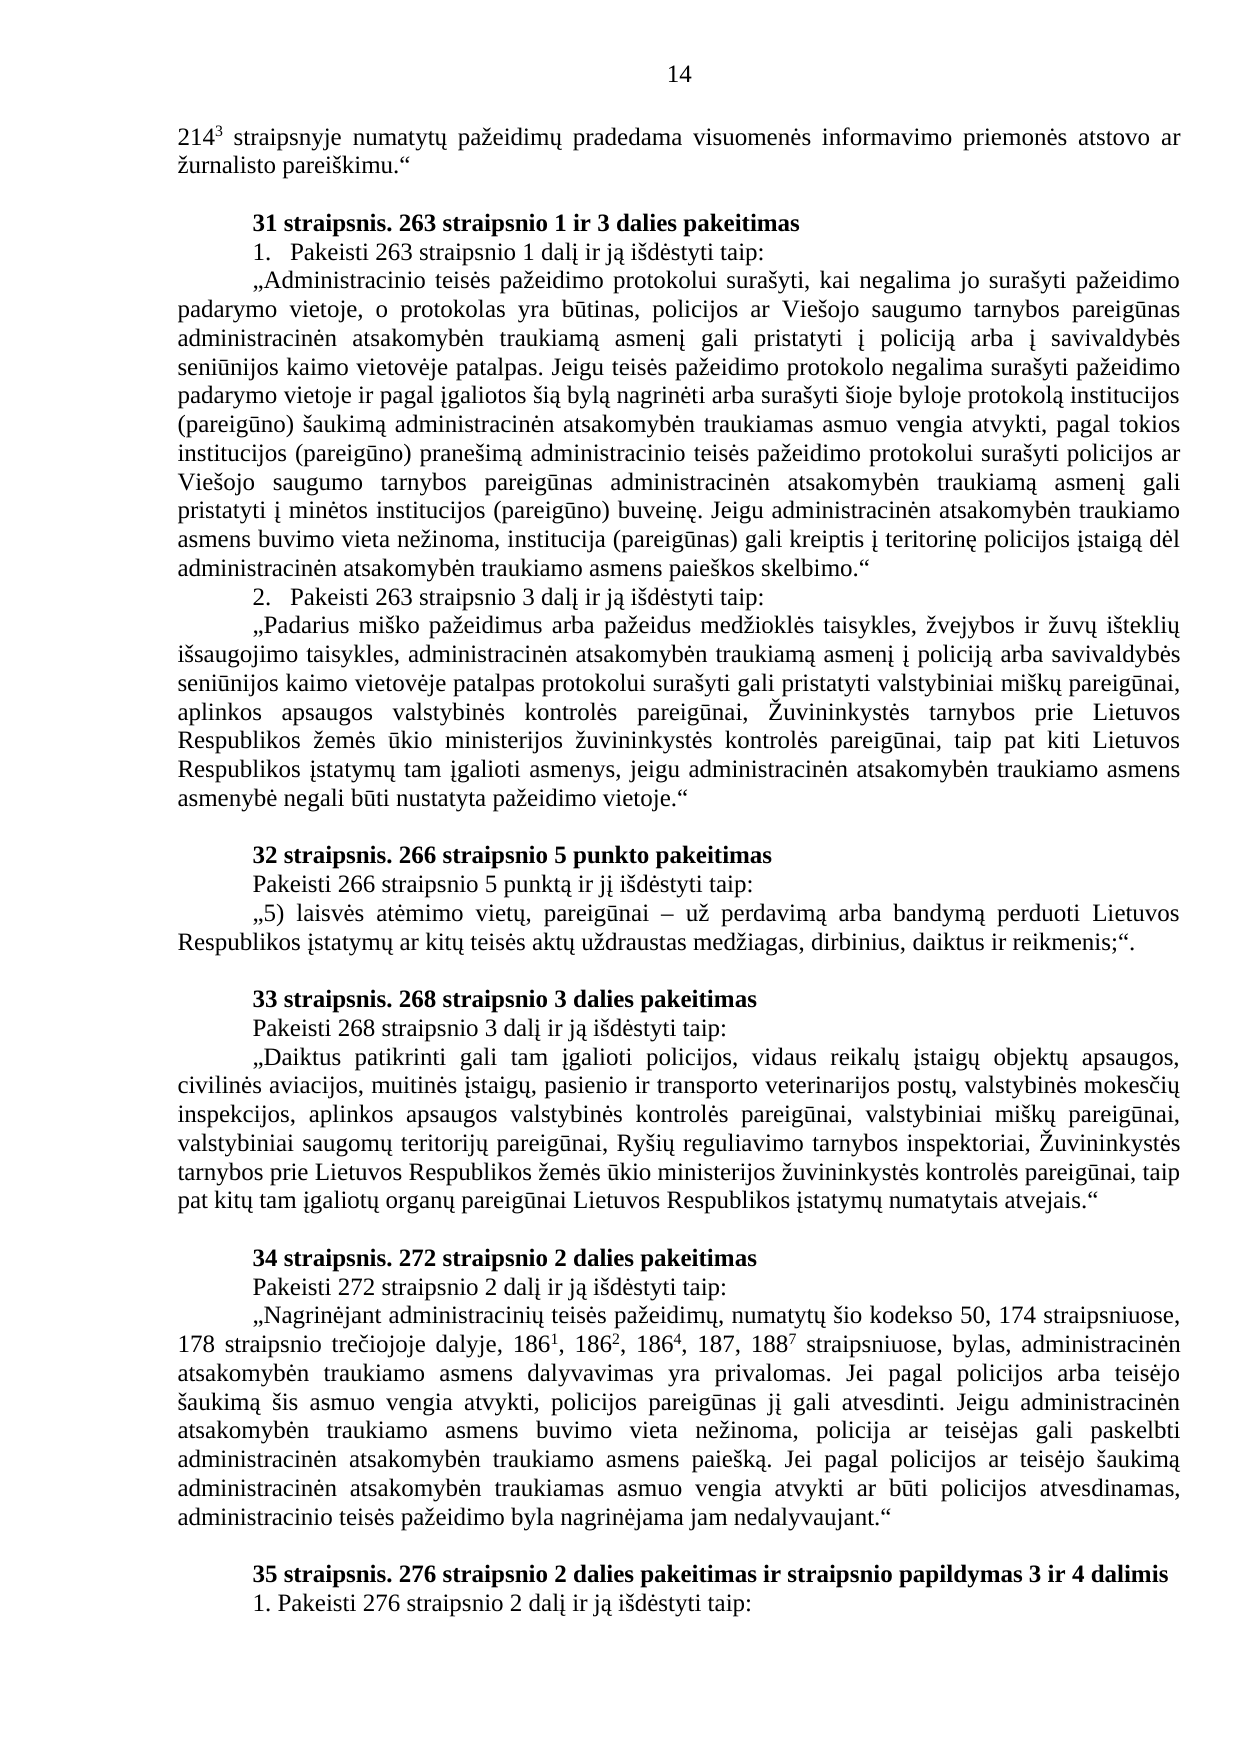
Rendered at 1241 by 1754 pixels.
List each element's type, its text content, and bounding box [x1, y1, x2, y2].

text 32 straipsnis. 266 straipsnio 5 punkto pakeitimas [177, 841, 1181, 869]
text „Padarius miško pažeidimus arba pažeidus medžioklės taisykles, žvejybos ir žuvų išteklių išsaugojimo taisykles, administracinėn atsakomybėn traukiamą asmenį į policiją arba savivaldybės seniūnijos kaimo vietovėje patalpas protokolui surašyti gali pristatyti valstybiniai miškų pareigūnai, aplinkos apsaugos valstybinės kontrolės pareigūnai, Žuvininkystės tarnybos prie Lietuvos Respublikos žemės ūkio ministerijos žuvininkystės kontrolės pareigūnai, taip pat kiti Lietuvos Respublikos įstatymų tam įgalioti asmenys, jeigu administracinėn atsakomybėn traukiamo asmens asmenybė negali būti nustatyta pažeidimo vietoje.“ [177, 611, 1181, 812]
text „Daiktus patikrinti gali tam įgalioti policijos, vidaus reikalų įstaigų objektų apsaugos, civilinės aviacijos, muitinės įstaigų, pasienio ir transporto veterinarijos postų, valstybinės mokesčių inspekcijos, aplinkos apsaugos valstybinės kontrolės pareigūnai, valstybiniai miškų pareigūnai, valstybiniai saugomų teritorijų pareigūnai, Ryšių reguliavimo tarnybos inspektoriai, Žuvininkystės tarnybos prie Lietuvos Respublikos žemės ūkio ministerijos žuvininkystės kontrolės pareigūnai, taip pat kitų tam įgaliotų organų pareigūnai Lietuvos Respublikos įstatymų numatytais atvejais.“ [177, 1042, 1181, 1214]
text „5) laisvės atėmimo vietų, pareigūnai – už perdavimą arba bandymą perduoti Lietuvos Respublikos įstatymų ar kitų teisės aktų uždraustas medžiagas, dirbinius, daiktus ir reikmenis;“. [177, 898, 1181, 956]
text 34 straipsnis. 272 straipsnio 2 dalies pakeitimas [177, 1243, 1181, 1272]
text 1. Pakeisti 263 straipsnio 1 dalį ir ją išdėstyti taip: [252, 237, 1181, 266]
text Pakeisti 268 straipsnio 3 dalį ir ją išdėstyti taip: [177, 1013, 1181, 1042]
text 2. Pakeisti 263 straipsnio 3 dalį ir ją išdėstyti taip: [252, 582, 1181, 611]
text 31 straipsnis. 263 straipsnio 1 ir 3 dalies pakeitimas [177, 208, 1181, 237]
text 35 straipsnis. 276 straipsnio 2 dalies pakeitimas ir straipsnio papildymas 3 ir 4 dalimis [177, 1559, 1181, 1588]
text „Administracinio teisės pažeidimo protokolui surašyti, kai negalima jo surašyti pažeidimo padarymo vietoje, o protokolas yra būtinas, policijos ar Viešojo saugumo tarnybos pareigūnas administracinėn atsakomybėn traukiamą asmenį gali pristatyti į policiją arba į savivaldybės seniūnijos kaimo vietovėje patalpas. Jeigu teisės pažeidimo protokolo negalima surašyti pažeidimo padarymo vietoje ir pagal įgaliotos šią bylą nagrinėti arba surašyti šioje byloje protokolą institucijos (pareigūno) šaukimą administracinėn atsakomybėn traukiamas asmuo vengia atvykti, pagal tokios institucijos (pareigūno) pranešimą administracinio teisės pažeidimo protokolui surašyti policijos ar Viešojo saugumo tarnybos pareigūnas administracinėn atsakomybėn traukiamą asmenį gali pristatyti į minėtos institucijos (pareigūno) buveinę. Jeigu administracinėn atsakomybėn traukiamo asmens buvimo vieta nežinoma, institucija (pareigūnas) gali kreiptis į teritorinę policijos įstaigą dėl administracinėn atsakomybėn traukiamo asmens paieškos skelbimo.“ [177, 266, 1181, 582]
text 33 straipsnis. 268 straipsnio 3 dalies pakeitimas [177, 984, 1181, 1013]
text Pakeisti 272 straipsnio 2 dalį ir ją išdėstyti taip: [177, 1272, 1181, 1301]
text 1. Pakeisti 276 straipsnio 2 dalį ir ją išdėstyti taip: [177, 1588, 1181, 1617]
text Pakeisti 266 straipsnio 5 punktą ir jį išdėstyti taip: [177, 869, 1181, 898]
text „Nagrinėjant administracinių teisės pažeidimų, numatytų šio kodekso 50, 174 straipsniuose, 178 straipsnio trečiojoje dalyje, 1861, 1862, 1864, 187, 1887 straipsniuose, bylas, administracinėn atsakomybėn traukiamo asmens dalyvavimas yra privalomas. Jei pagal policijos arba teisėjo šaukimą šis asmuo vengia atvykti, policijos pareigūnas jį gali atvesdinti. Jeigu administracinėn atsakomybėn traukiamo asmens buvimo vieta nežinoma, policija ar teisėjas gali paskelbti administracinėn atsakomybėn traukiamo asmens paiešką. Jei pagal policijos ar teisėjo šaukimą administracinėn atsakomybėn traukiamas asmuo vengia atvykti ar būti policijos atvesdinamas, administracinio teisės pažeidimo byla nagrinėjama jam nedalyvaujant.“ [177, 1301, 1181, 1531]
text 2143 straipsnyje numatytų pažeidimų pradedama visuomenės informavimo priemonės atstovo ar žurnalisto pareiškimu.“ [177, 122, 1181, 179]
